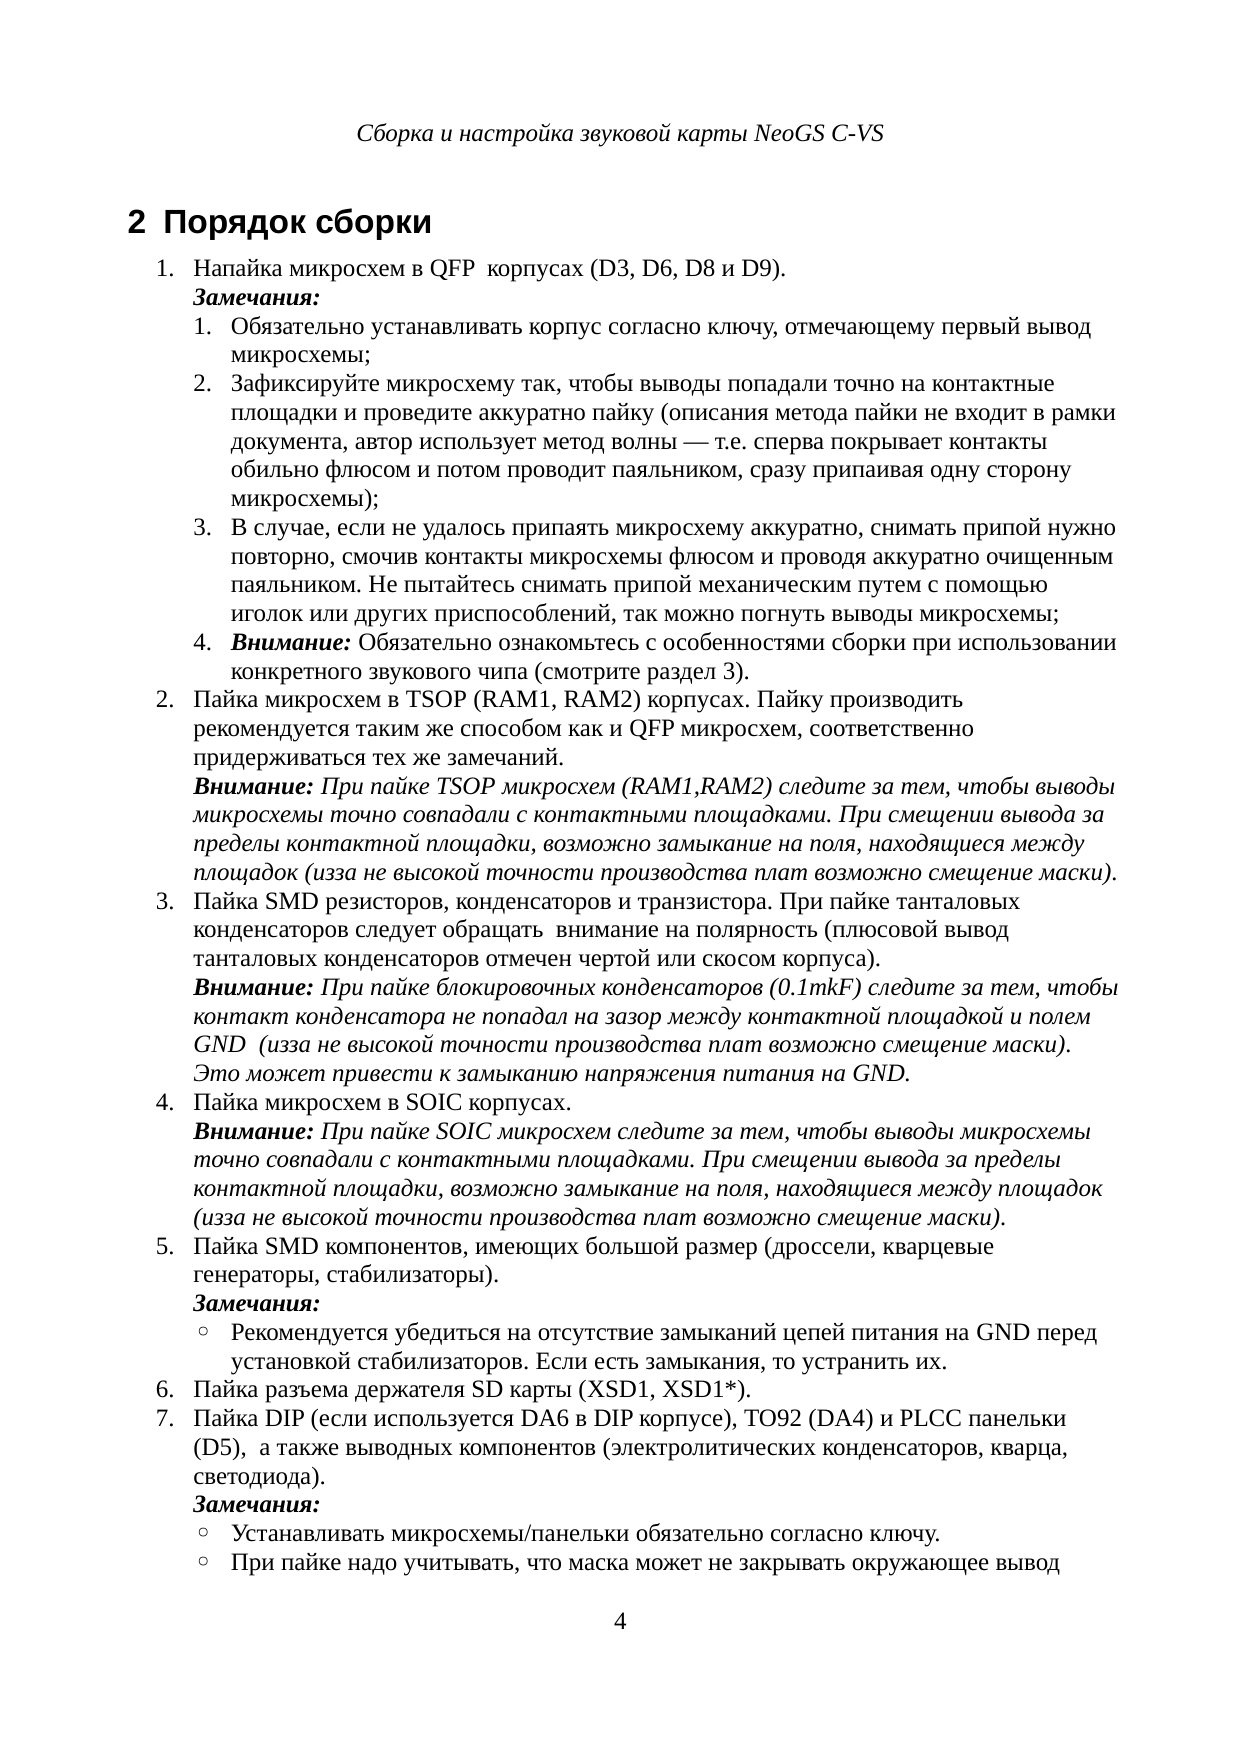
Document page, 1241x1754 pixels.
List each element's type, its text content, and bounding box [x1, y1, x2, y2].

list Пайка SMD компонентов, имеющих большой размер (дроссели, кварцевые генераторы, стабилизаторы). Замечания: [156, 1231, 1122, 1317]
list Рекомендуется убедиться на отсутствие замыканий цепей питания на GND перед установкой стабилизаторов. Если есть замыкания, то устранить их. [193, 1317, 1122, 1374]
list Внимание: Обязательно ознакомьтесь с особенностями сборки при использовании конкретного звукового чипа (смотрите раздел 3). [193, 627, 1122, 684]
list Пайка микросхем в TSOP (RAM1, RAM2) корпусах. Пайку производить рекомендуется таким же способом как и QFP микросхем, соответственно придерживаться тех же замечаний. Внимание: При пайке TSOP микросхем (RAM1,RAM2) следите за тем, чтобы выводы микросхемы точно совпадали с контактными площадками. При смещении вывода за пределы контактной площадки, возможно замыкание на поля, находящиеся между площадок (изза не высокой точности производства плат возможно смещение маски). [156, 684, 1122, 886]
list Устанавливать микросхемы/панельки обязательно согласно ключу. [193, 1518, 1122, 1547]
list Напайка микросхем в QFP корпусах (D3, D6, D8 и D9). Замечания: [156, 253, 1122, 311]
list В случае, если не удалось припаять микросхему аккуратно, снимать припой нужно повторно, смочив контакты микросхемы флюсом и проводя аккуратно очищенным паяльником. Не пытайтесь снимать припой механическим путем с помощью иголок или других приспособлений, так можно погнуть выводы микросхемы; [193, 512, 1122, 627]
list Пайка микросхем в SOIC корпусах. Внимание: При пайке SOIC микросхем следите за тем, чтобы выводы микросхемы точно совпадали с контактными площадками. При смещении вывода за пределы контактной площадки, возможно замыкание на поля, находящиеся между площадок (изза не высокой точности производства плат возможно смещение маски). [156, 1087, 1122, 1231]
list Зафиксируйте микросхему так, чтобы выводы попадали точно на контактные площадки и проведите аккуратно пайку (описания метода пайки не входит в рамки документа, автор использует метод волны — т.е. сперва покрывает контакты обильно флюсом и потом проводит паяльником, сразу припаивая одну сторону микросхемы); [193, 368, 1122, 512]
list Обязательно устанавливать корпус согласно ключу, отмечающему первый вывод микросхемы; [193, 311, 1122, 368]
list Пайка DIP (если используется DA6 в DIP корпусе), TO92 (DA4) и PLCC панельки (D5), а также выводных компонентов (электролитических конденсаторов, кварца, светодиода). Замечания: [156, 1403, 1122, 1518]
list При пайке надо учитывать, что маска может не закрывать окружающее вывод [193, 1547, 1122, 1576]
subtitle Порядок сборки [118, 202, 1122, 241]
list Пайка разъема держателя SD карты (XSD1, XSD1*). [156, 1374, 1122, 1403]
list Пайка SMD резисторов, конденсаторов и транзистора. При пайке танталовых конденсаторов следует обращать внимание на полярность (плюсовой вывод танталовых конденсаторов отмечен чертой или скосом корпуса). Внимание: При пайке блокировочных конденсаторов (0.1mkF) следите за тем, чтобы контакт конденсатора не попадал на зазор между контактной площадкой и полем GND (изза не высокой точности производства плат возможно смещение маски). Это может привести к замыканию напряжения питания на GND. [156, 886, 1122, 1087]
